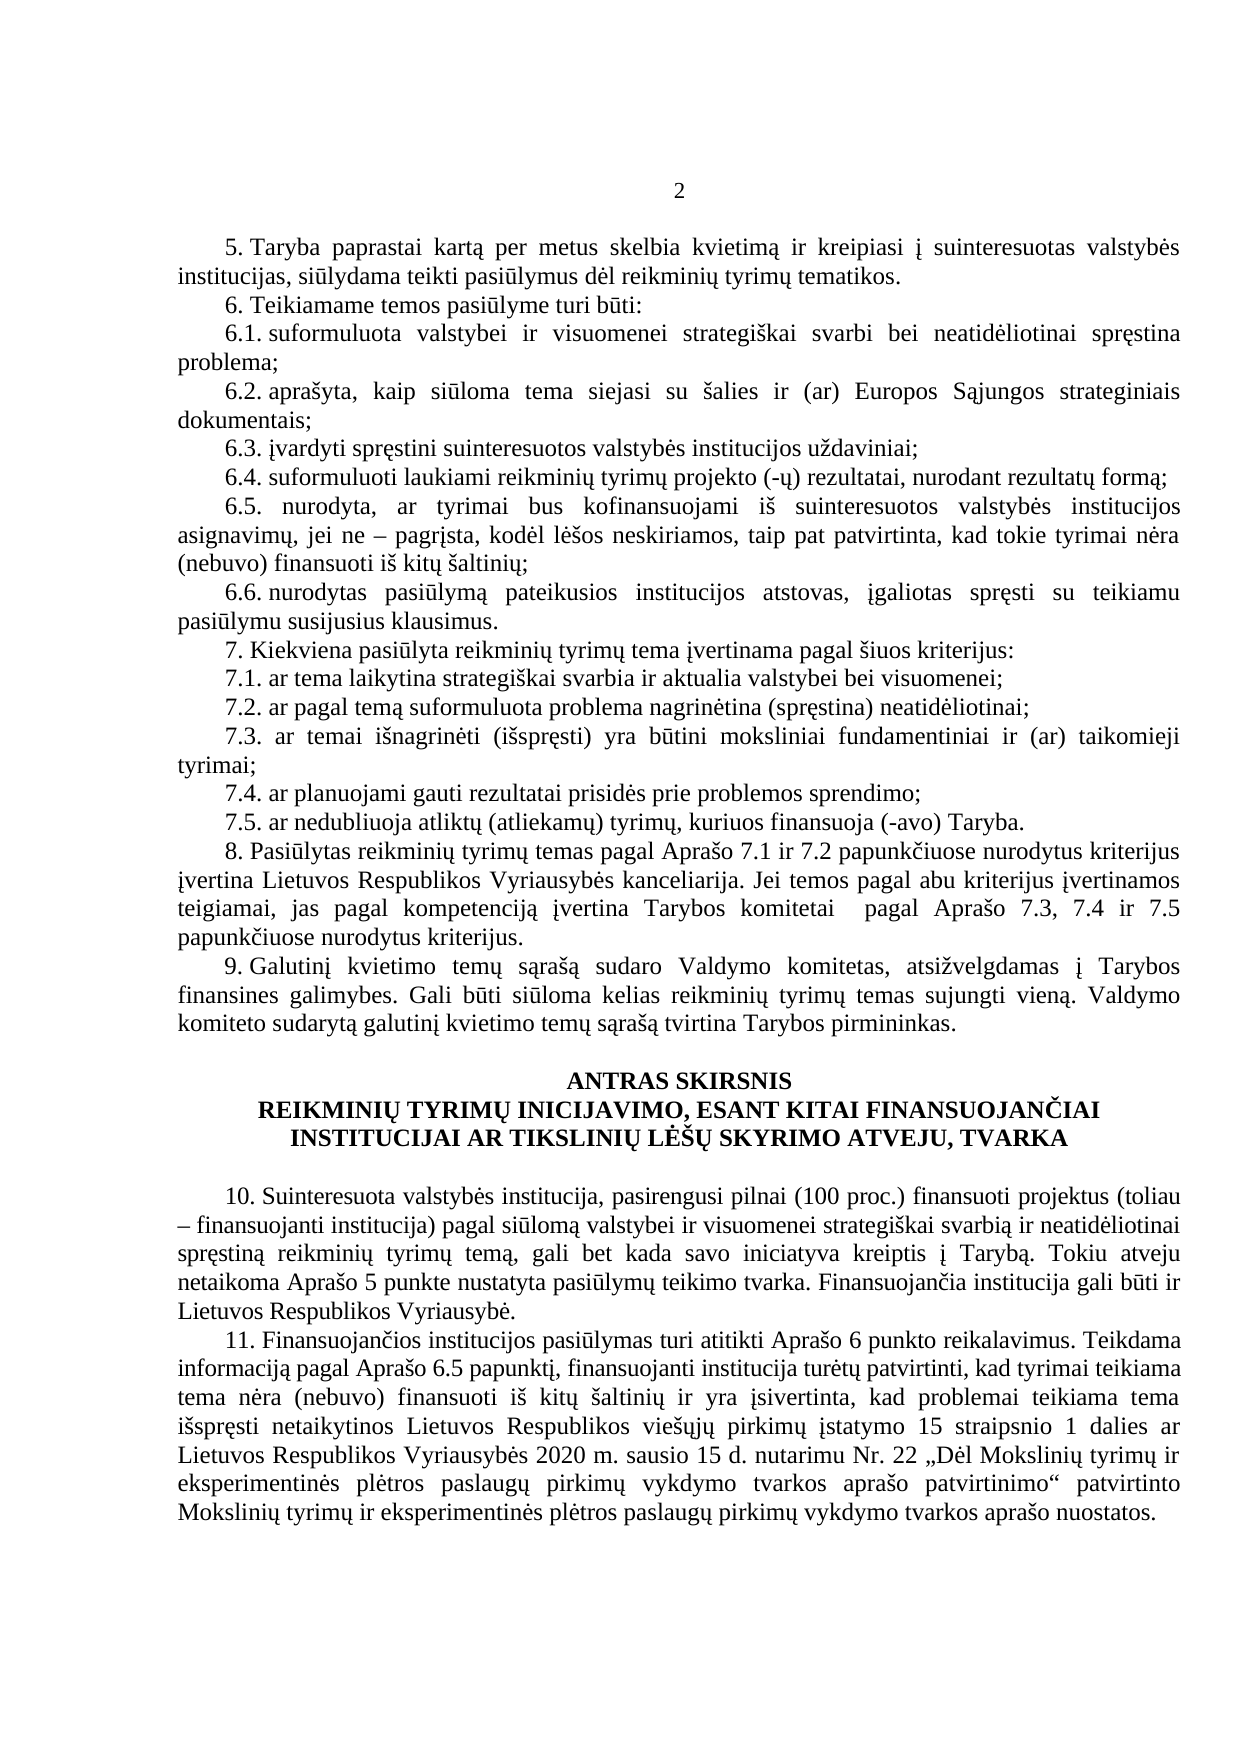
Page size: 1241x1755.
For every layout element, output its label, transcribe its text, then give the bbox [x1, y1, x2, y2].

text 8. Pasiūlytas reikminių tyrimų temas pagal Aprašo 7.1 ir 7.2 papunkčiuose nurodytus kriterijus įvertina Lietuvos Respublikos Vyriausybės kanceliarija. Jei temos pagal abu kriterijus įvertinamos teigiamai, jas pagal kompetenciją įvertina Tarybos komitetai pagal Aprašo 7.3, 7.4 ir 7.5 papunkčiuose nurodytus kriterijus. [177, 836, 1181, 951]
text 7.2. ar pagal temą suformuluota problema nagrinėtina (spręstina) neatidėliotinai; [177, 692, 1181, 721]
text 5. Taryba paprastai kartą per metus skelbia kvietimą ir kreipiasi į suinteresuotas valstybės institucijas, siūlydama teikti pasiūlymus dėl reikminių tyrimų tematikos. [177, 232, 1181, 290]
text 11. Finansuojančios institucijos pasiūlymas turi atitikti Aprašo 6 punkto reikalavimus. Teikdama informaciją pagal Aprašo 6.5 papunktį, finansuojanti institucija turėtų patvirtinti, kad tyrimai teikiama tema nėra (nebuvo) finansuoti iš kitų šaltinių ir yra įsivertinta, kad problemai teikiama tema išspręsti netaikytinos Lietuvos Respublikos viešųjų pirkimų įstatymo 15 straipsnio 1 dalies ar Lietuvos Respublikos Vyriausybės 2020 m. sausio 15 d. nutarimu Nr. 22 „Dėl Mokslinių tyrimų ir eksperimentinės plėtros paslaugų pirkimų vykdymo tvarkos aprašo patvirtinimo“ patvirtinto Mokslinių tyrimų ir eksperimentinės plėtros paslaugų pirkimų vykdymo tvarkos aprašo nuostatos. [177, 1325, 1181, 1526]
text 6.5. nurodyta, ar tyrimai bus kofinansuojami iš suinteresuotos valstybės institucijos asignavimų, jei ne – pagrįsta, kodėl lėšos neskiriamos, taip pat patvirtinta, kad tokie tyrimai nėra (nebuvo) finansuoti iš kitų šaltinių; [177, 491, 1181, 577]
text 7. Kiekviena pasiūlyta reikminių tyrimų tema įvertinama pagal šiuos kriterijus: [177, 635, 1181, 663]
text 7.1. ar tema laikytina strategiškai svarbia ir aktualia valstybei bei visuomenei; [177, 663, 1181, 692]
text 9. Galutinį kvietimo temų sąrašą sudaro Valdymo komitetas, atsižvelgdamas į Tarybos finansines galimybes. Gali būti siūloma kelias reikminių tyrimų temas sujungti vieną. Valdymo komiteto sudarytą galutinį kvietimo temų sąrašą tvirtina Tarybos pirmininkas. [177, 951, 1181, 1037]
text 7.4. ar planuojami gauti rezultatai prisidės prie problemos sprendimo; [177, 778, 1181, 807]
text 6. Teikiamame temos pasiūlyme turi būti: [177, 290, 1181, 318]
text 6.6. nurodytas pasiūlymą pateikusios institucijos atstovas, įgaliotas spręsti su teikiamu pasiūlymu susijusius klausimus. [177, 577, 1181, 635]
text 7.5. ar nedubliuoja atliktų (atliekamų) tyrimų, kuriuos finansuoja (-avo) Taryba. [177, 807, 1181, 836]
text 6.1. suformuluota valstybei ir visuomenei strategiškai svarbi bei neatidėliotinai spręstina problema; [177, 318, 1181, 376]
text 10. Suinteresuota valstybės institucija, pasirengusi pilnai (100 proc.) finansuoti projektus (toliau – finansuojanti institucija) pagal siūlomą valstybei ir visuomenei strategiškai svarbią ir neatidėliotinai spręstiną reikminių tyrimų temą, gali bet kada savo iniciatyva kreiptis į Tarybą. Tokiu atveju netaikoma Aprašo 5 punkte nustatyta pasiūlymų teikimo tvarka. Finansuojančia institucija gali būti ir Lietuvos Respublikos Vyriausybė. [177, 1181, 1181, 1325]
text 6.3. įvardyti spręstini suinteresuotos valstybės institucijos uždaviniai; [177, 433, 1181, 462]
text ANTRAS SKIRSNIS [177, 1066, 1181, 1095]
text 6.2. aprašyta, kaip siūloma tema siejasi su šalies ir (ar) Europos Sąjungos strateginiais dokumentais; [177, 376, 1181, 433]
text 6.4. suformuluoti laukiami reikminių tyrimų projekto (-ų) rezultatai, nurodant rezultatų formą; [177, 462, 1181, 491]
text REIKMINIŲ TYRIMŲ INICIJAVIMO, ESANT KITAI FINANSUOJANČIAI INSTITUCIJAI AR TIKSLINIŲ LĖŠŲ SKYRIMO ATVEJU, TVARKA [177, 1095, 1181, 1152]
text 7.3. ar temai išnagrinėti (išspręsti) yra būtini moksliniai fundamentiniai ir (ar) taikomieji tyrimai; [177, 721, 1181, 778]
